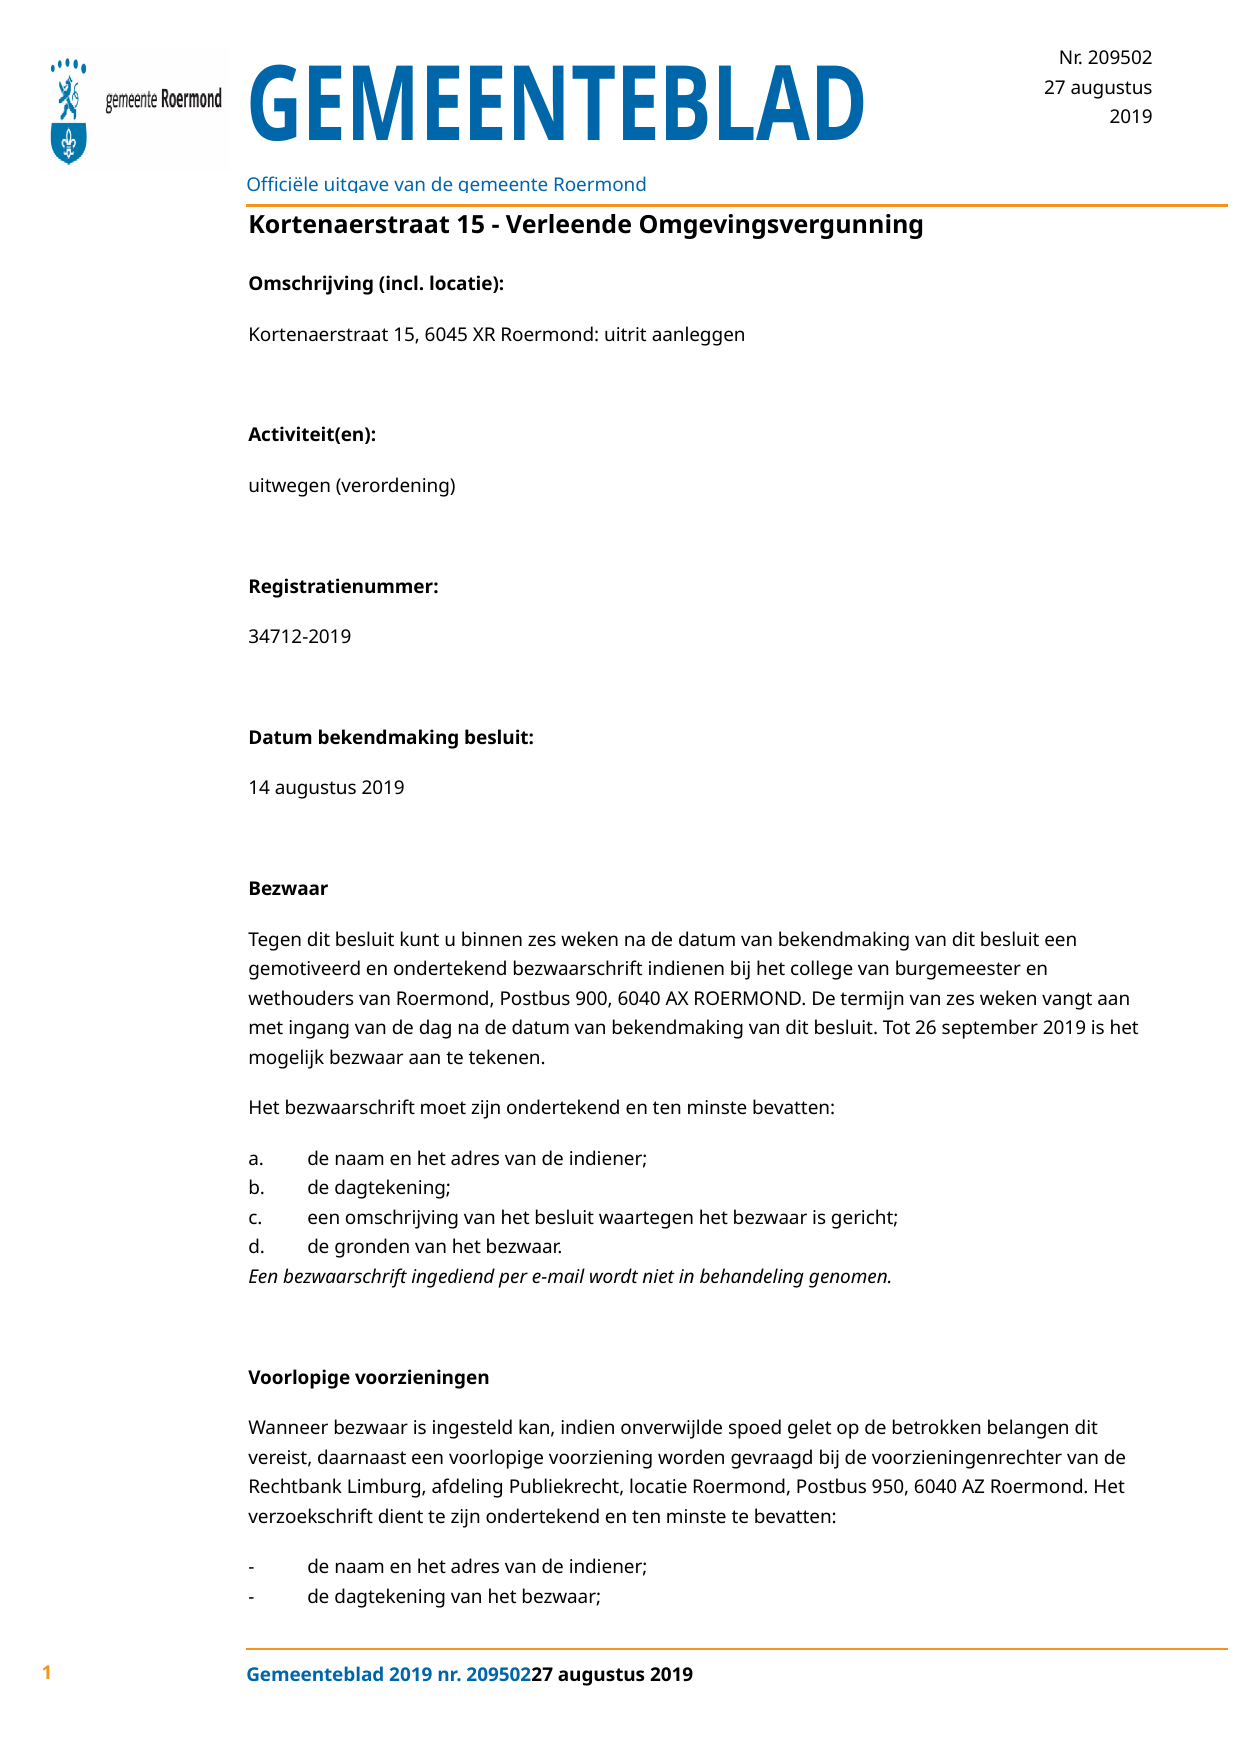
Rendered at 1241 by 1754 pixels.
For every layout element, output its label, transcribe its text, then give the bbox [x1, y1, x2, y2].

list de dagtekening; [248, 1174, 1152, 1200]
text Voorlopige voorzieningen [248, 1364, 1152, 1390]
text Activiteit(en): [248, 422, 1152, 447]
list de naam en het adres van de indiener; [248, 1145, 1152, 1171]
list de dagtekening van het bezwaar; [248, 1583, 1152, 1609]
text Het bezwaarschrift moet zijn ondertekend en ten minste bevatten: [248, 1094, 1152, 1120]
text 34712-2019 [248, 623, 1152, 649]
text 14 augustus 2019 [248, 774, 1152, 800]
list een omschrijving van het besluit waartegen het bezwaar is gericht; [248, 1204, 1152, 1230]
text Tegen dit besluit kunt u binnen zes weken na de datum van bekendmaking van dit besluit een gemotiveerd en ondertekend bezwaarschrift indienen bij het college van burgemeester en wethouders van Roermond, Postbus 900, 6040 AX ROERMOND. De termijn van zes weken vangt aan met ingang van de dag na de datum van bekendmaking van dit besluit. Tot 26 september 2019 is het mogelijk bezwaar aan te tekenen. [248, 926, 1152, 1070]
text Datum bekendmaking besluit: [248, 724, 1152, 750]
text Een bezwaarschrift ingediend per e-mail wordt niet in behandeling genomen. [248, 1263, 1152, 1289]
list de naam en het adres van de indiener; [248, 1554, 1152, 1579]
text Omschrijving (incl. locatie): [248, 270, 1152, 296]
text Wanneer bezwaar is ingesteld kan, indien onverwijlde spoed gelet op de betrokken belangen dit vereist, daarnaast een voorlopige voorziening worden gevraagd bij de voorzieningenrechter van de Rechtbank Limburg, afdeling Publiekrecht, locatie Roermond, Postbus 950, 6040 AZ Roermond. Het verzoekschrift dient te zijn ondertekend en ten minste te bevatten: [248, 1414, 1152, 1529]
text Kortenaerstraat 15 - Verleende Omgevingsvergunning [248, 207, 1152, 241]
picture [41, 47, 231, 172]
text Registratienummer: [248, 573, 1152, 598]
text uitwegen (verordening) [248, 472, 1152, 498]
text Bezwaar [248, 875, 1152, 901]
list de gronden van het bezwaar. [248, 1234, 1152, 1259]
text Kortenaerstraat 15, 6045 XR Roermond: uitrit aanleggen [248, 321, 1152, 346]
